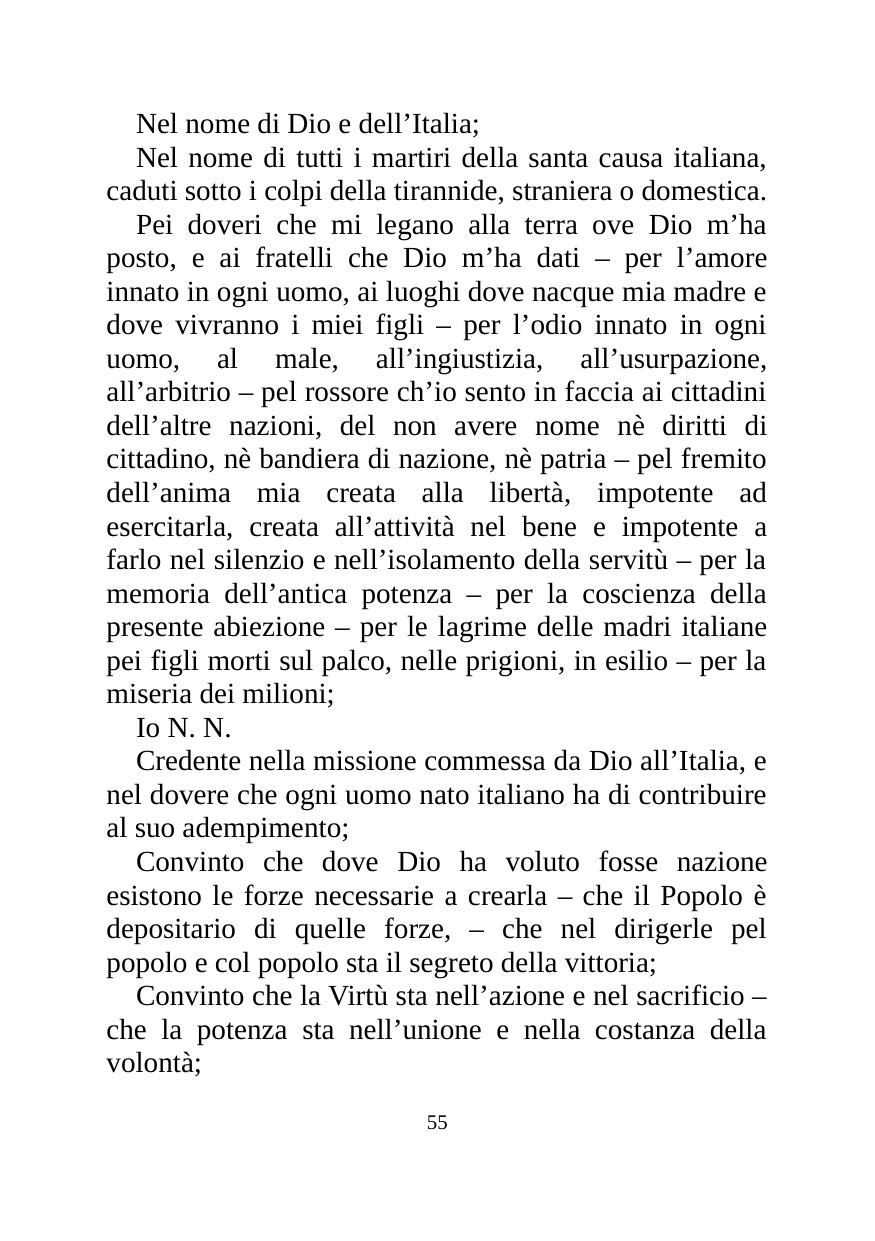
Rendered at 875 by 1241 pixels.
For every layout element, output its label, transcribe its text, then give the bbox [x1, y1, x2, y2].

text Nel nome di tutti i martiri della santa causa italiana, caduti sotto i colpi della tirannide, straniera o domestica. [106, 140, 768, 207]
text Pei doveri che mi legano alla terra ove Dio m’ha posto, e ai fratelli che Dio m’ha dati – per l’amore innato in ogni uomo, ai luoghi dove nacque mia madre e dove vivranno i miei figli – per l’odio innato in ogni uomo, al male, all’ingiustizia, all’usurpazione, all’arbitrio – pel rossore ch’io sento in faccia ai cittadini dell’altre nazioni, del non avere nome nè diritti di cittadino, nè bandiera di nazione, nè patria – pel fremito dell’anima mia creata alla libertà, impotente ad esercitarla, creata all’attività nel bene e impotente a farlo nel silenzio e nell’isolamento della servitù – per la memoria dell’antica potenza – per la coscienza della presente abiezione – per le lagrime delle madri italiane pei figli morti sul palco, nelle prigioni, in esilio – per la miseria dei milioni; [106, 207, 768, 710]
text Nel nome di Dio e dell’Italia; [106, 106, 768, 140]
text Convinto che la Virtù sta nell’azione e nel sacrificio – che la potenza sta nell’unione e nella costanza della volontà; [106, 978, 768, 1079]
text Credente nella missione commessa da Dio all’Italia, e nel dovere che ogni uomo nato italiano ha di contribuire al suo adempimento; [106, 743, 768, 844]
text Convinto che dove Dio ha voluto fosse nazione esistono le forze necessarie a crearla – che il Popolo è depositario di quelle forze, – che nel dirigerle pel popolo e col popolo sta il segreto della vittoria; [106, 844, 768, 978]
text Io N. N. [106, 710, 768, 743]
